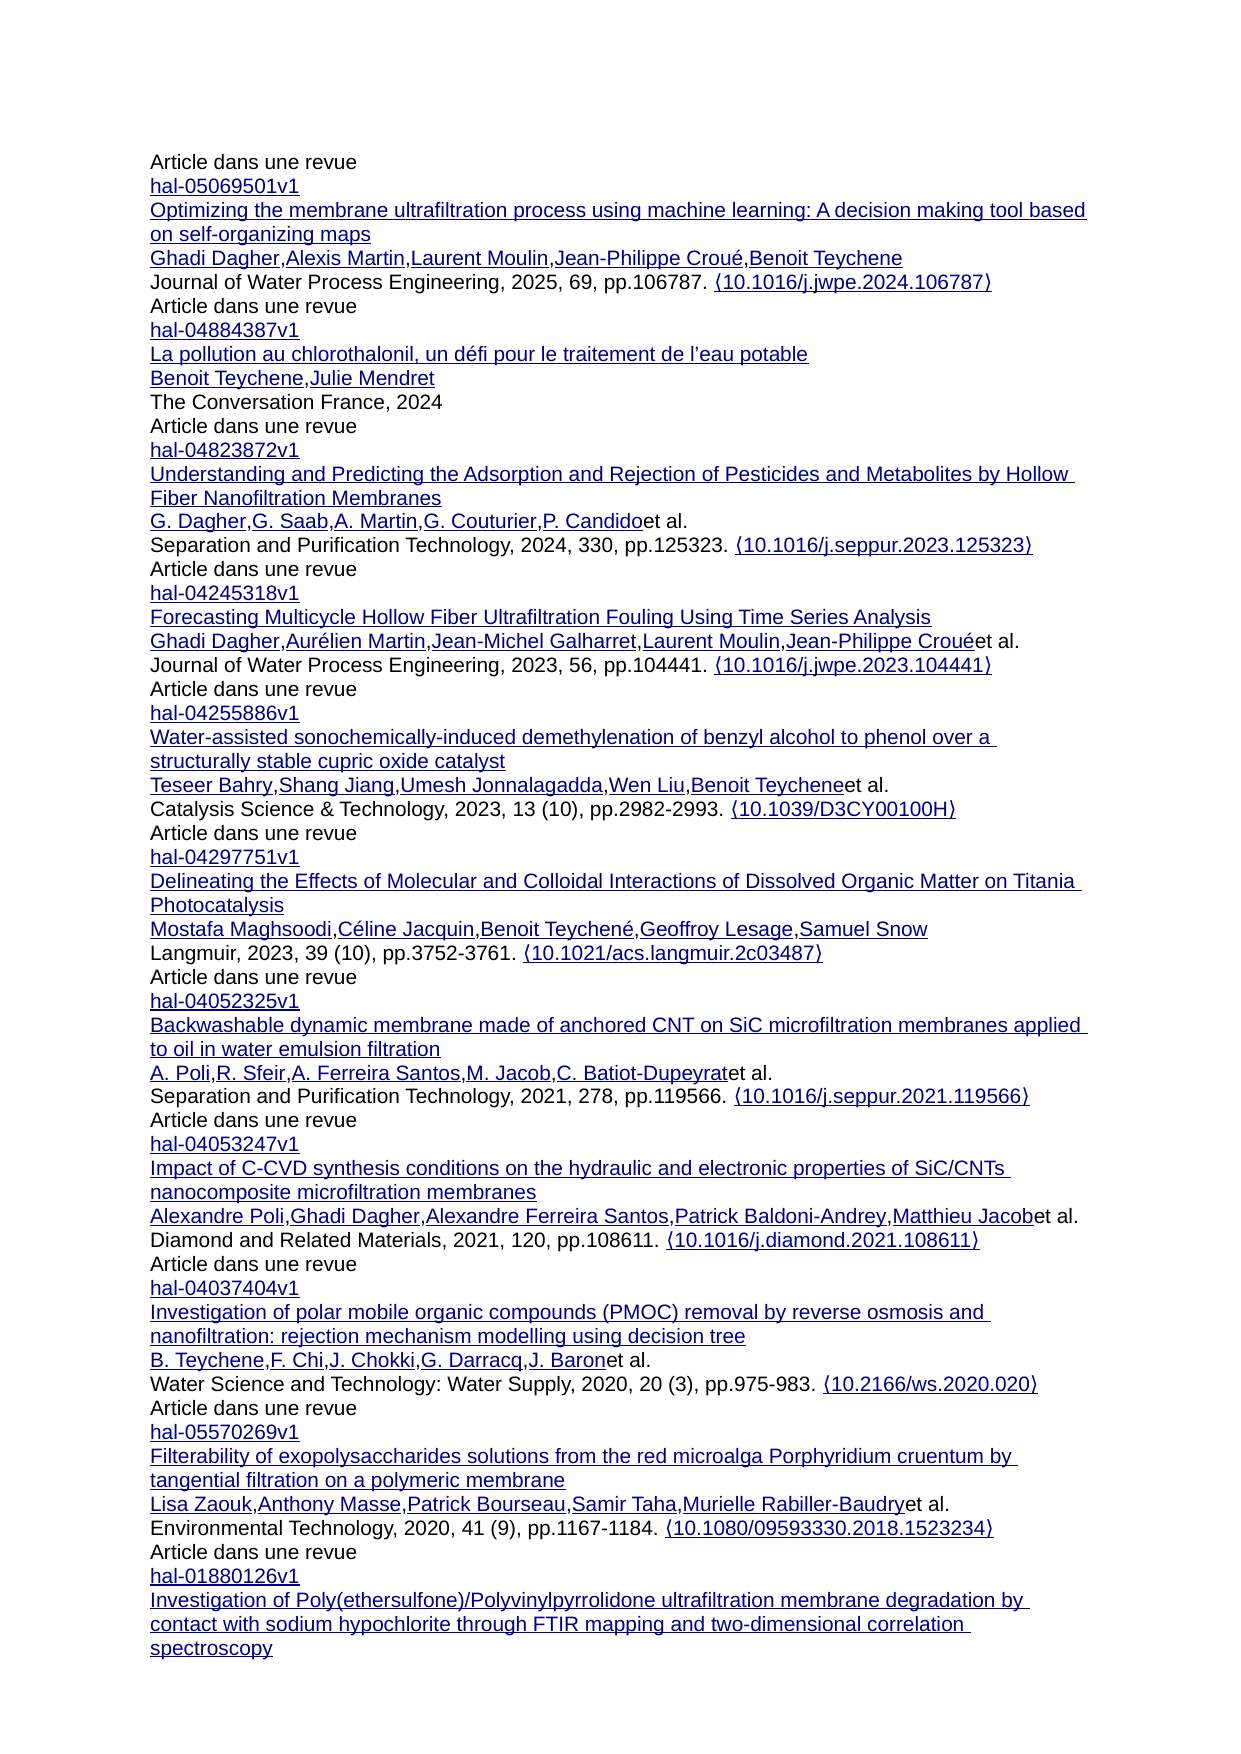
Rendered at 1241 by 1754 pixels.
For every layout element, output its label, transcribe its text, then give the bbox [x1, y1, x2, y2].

table_cell Delineating the Effects of Molecular and Colloidal Interactions of Dissolved Organic Matter on Titania Photocatalysis Mostafa Maghsoodi,Céline Jacquin,Benoit Teychené,Geoffroy Lesage,Samuel Snow Langmuir, 2023, 39 (10), pp.3752-3761. ⟨10.1021/acs.langmuir.2c03487⟩ Article dans une revue hal-04052325v1 [150, 869, 1090, 1012]
table_cell Understanding and Predicting the Adsorption and Rejection of Pesticides and Metabolites by Hollow Fiber Nanofiltration Membranes G. Dagher,G. Saab,A. Martin,G. Couturier,P. Candidoet al. Separation and Purification Technology, 2024, 330, pp.125323. ⟨10.1016/j.seppur.2023.125323⟩ Article dans une revue hal-04245318v1 [150, 461, 1090, 605]
table_cell Forecasting Multicycle Hollow Fiber Ultrafiltration Fouling Using Time Series Analysis Ghadi Dagher,Aurélien Martin,Jean-Michel Galharret,Laurent Moulin,Jean-Philippe Crouéet al. Journal of Water Process Engineering, 2023, 56, pp.104441. ⟨10.1016/j.jwpe.2023.104441⟩ Article dans une revue hal-04255886v1 [150, 605, 1090, 725]
table_cell Investigation of Poly(ethersulfone)/Polyvinylpyrrolidone ultrafiltration membrane degradation by contact with sodium hypochlorite through FTIR mapping and two-dimensional correlation spectroscopy [150, 1588, 1090, 1659]
table_cell Investigation of polar mobile organic compounds (PMOC) removal by reverse osmosis and nanofiltration: rejection mechanism modelling using decision tree B. Teychene,F. Chi,J. Chokki,G. Darracq,J. Baronet al. Water Science and Technology: Water Supply, 2020, 20 (3), pp.975-983. ⟨10.2166/ws.2020.020⟩ Article dans une revue hal-05570269v1 [150, 1300, 1090, 1444]
table_cell Backwashable dynamic membrane made of anchored CNT on SiC microfiltration membranes applied to oil in water emulsion filtration A. Poli,R. Sfeir,A. Ferreira Santos,M. Jacob,C. Batiot-Dupeyratet al. Separation and Purification Technology, 2021, 278, pp.119566. ⟨10.1016/j.seppur.2021.119566⟩ Article dans une revue hal-04053247v1 [150, 1013, 1090, 1156]
table_cell La pollution au chlorothalonil, un défi pour le traitement de l’eau potable Benoit Teychene,Julie Mendret The Conversation France, 2024 Article dans une revue hal-04823872v1 [150, 342, 1090, 461]
table_cell Filterability of exopolysaccharides solutions from the red microalga Porphyridium cruentum by tangential filtration on a polymeric membrane Lisa Zaouk,Anthony Masse,Patrick Bourseau,Samir Taha,Murielle Rabiller-Baudryet al. Environmental Technology, 2020, 41 (9), pp.1167-1184. ⟨10.1080/09593330.2018.1523234⟩ Article dans une revue hal-01880126v1 [150, 1444, 1090, 1587]
table_cell Impact of C-CVD synthesis conditions on the hydraulic and electronic properties of SiC/CNTs nanocomposite microfiltration membranes Alexandre Poli,Ghadi Dagher,Alexandre Ferreira Santos,Patrick Baldoni-Andrey,Matthieu Jacobet al. Diamond and Related Materials, 2021, 120, pp.108611. ⟨10.1016/j.diamond.2021.108611⟩ Article dans une revue hal-04037404v1 [150, 1156, 1090, 1300]
table_cell Optimizing the membrane ultrafiltration process using machine learning: A decision making tool based on self-organizing maps Ghadi Dagher,Alexis Martin,Laurent Moulin,Jean-Philippe Croué,Benoit Teychene Journal of Water Process Engineering, 2025, 69, pp.106787. ⟨10.1016/j.jwpe.2024.106787⟩ Article dans une revue hal-04884387v1 [150, 198, 1090, 342]
table_cell Water-assisted sonochemically-induced demethylenation of benzyl alcohol to phenol over a structurally stable cupric oxide catalyst Teseer Bahry,Shang Jiang,Umesh Jonnalagadda,Wen Liu,Benoit Teycheneet al. Catalysis Science & Technology, 2023, 13 (10), pp.2982-2993. ⟨10.1039/D3CY00100H⟩ Article dans une revue hal-04297751v1 [150, 725, 1090, 869]
table_header Article dans une revue hal-05069501v1 [150, 150, 1090, 198]
